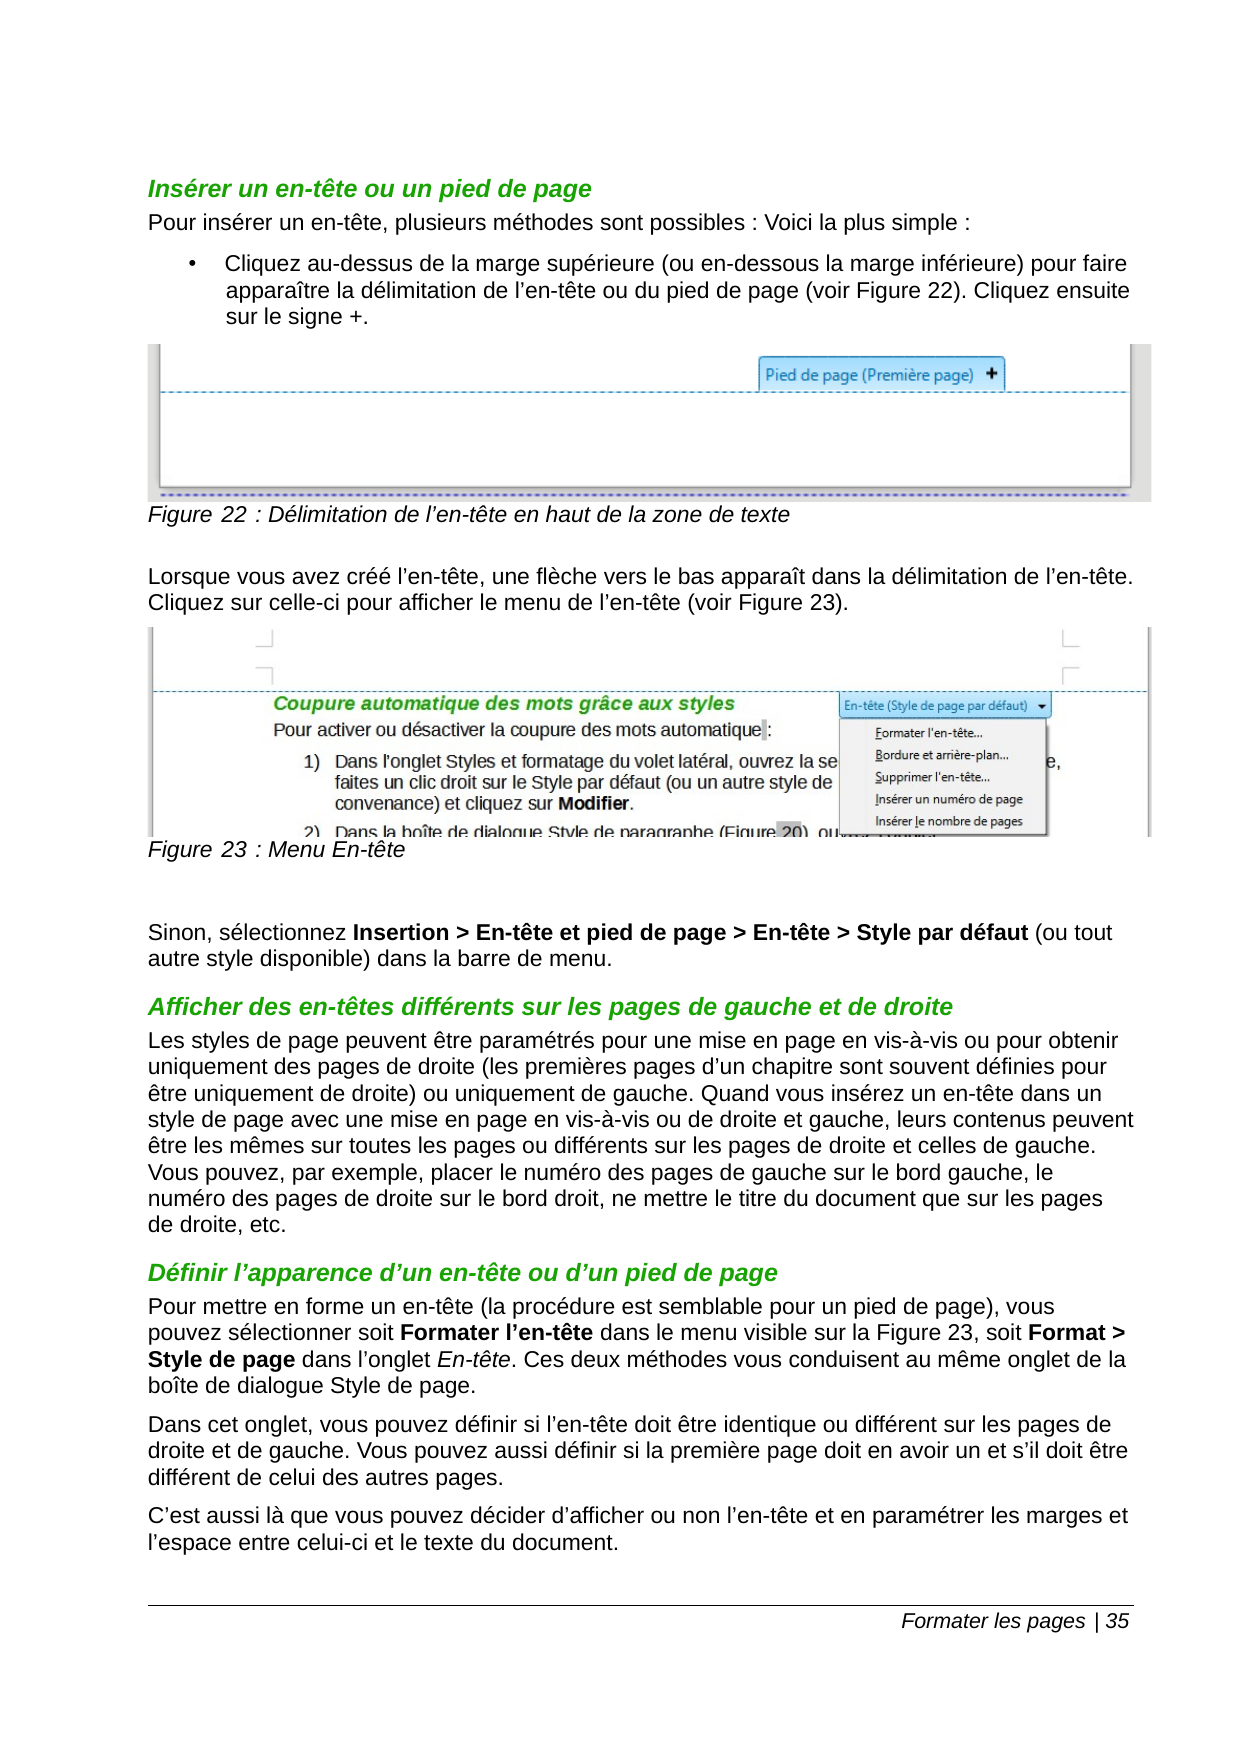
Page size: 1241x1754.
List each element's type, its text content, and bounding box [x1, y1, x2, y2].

text Les styles de page peuvent être paramétrés pour une mise en page en vis-à-vis ou pour obtenir uniquement des pages de droite (les premières pages d’un chapitre sont souvent définies pour être uniquement de droite) ou uniquement de gauche. Quand vous insérez un en-tête dans un style de page avec une mise en page en vis-à-vis ou de droite et gauche, leurs contenus peuvent être les mêmes sur toutes les pages ou différents sur les pages de droite et celles de gauche. Vous pouvez, par exemple, placer le numéro des pages de gauche sur le bord gauche, le numéro des pages de droite sur le bord droit, ne mettre le titre du document que sur les pages de droite, etc. [148, 1027, 1134, 1238]
text Lorsque vous avez créé l’en-tête, une flèche vers le bas apparaît dans la délimitation de l’en-tête. Cliquez sur celle-ci pour afficher le menu de l’en-tête (voir Figure 23). [148, 563, 1134, 615]
list Cliquez au-dessus de la marge supérieure (ou en-dessous la marge inférieure) pour faire apparaître la délimitation de l’en-tête ou du pied de page (voir Figure 22). Cliquez ensuite sur le signe +. [185, 247, 1134, 332]
subtitle Définir l’apparence d’un en-tête ou d’un pied de page [148, 1258, 1134, 1287]
text Figure 22 : Délimitation de l’en-tête en haut de la zone de texte [148, 502, 1152, 528]
text Pour mettre en forme un en-tête (la procédure est semblable pour un pied de page), vous pouvez sélectionner soit Formater l’en-tête dans le menu visible sur la Figure 23, soit Format > Style de page dans l’onglet En-tête. Ces deux méthodes vous conduisent au même onglet de la boîte de dialogue Style de page. [148, 1293, 1134, 1398]
text Dans cet onglet, vous pouvez définir si l’en-tête doit être identique ou différent sur les pages de droite et de gauche. Vous pouvez aussi définir si la première page doit en avoir un et s’il doit être différent de celui des autres pages. [148, 1411, 1134, 1490]
text C’est aussi là que vous pouvez décider d’afficher ou non l’en-tête et en paramétrer les marges et l’espace entre celui-ci et le texte du document. [148, 1502, 1134, 1555]
picture [147, 344, 1152, 502]
text Pour insérer un en-tête, plusieurs méthodes sont possibles : Voici la plus simple : [148, 209, 1134, 235]
subtitle Insérer un en-tête ou un pied de page [148, 174, 1134, 203]
subtitle Afficher des en-têtes différents sur les pages de gauche et de droite [148, 992, 1134, 1021]
text Figure 23 : Menu En-tête [148, 837, 1152, 863]
picture [147, 627, 1152, 837]
text Sinon, sélectionnez Insertion > En-tête et pied de page > En-tête > Style par défaut (ou tout autre style disponible) dans la barre de menu. [148, 919, 1134, 971]
